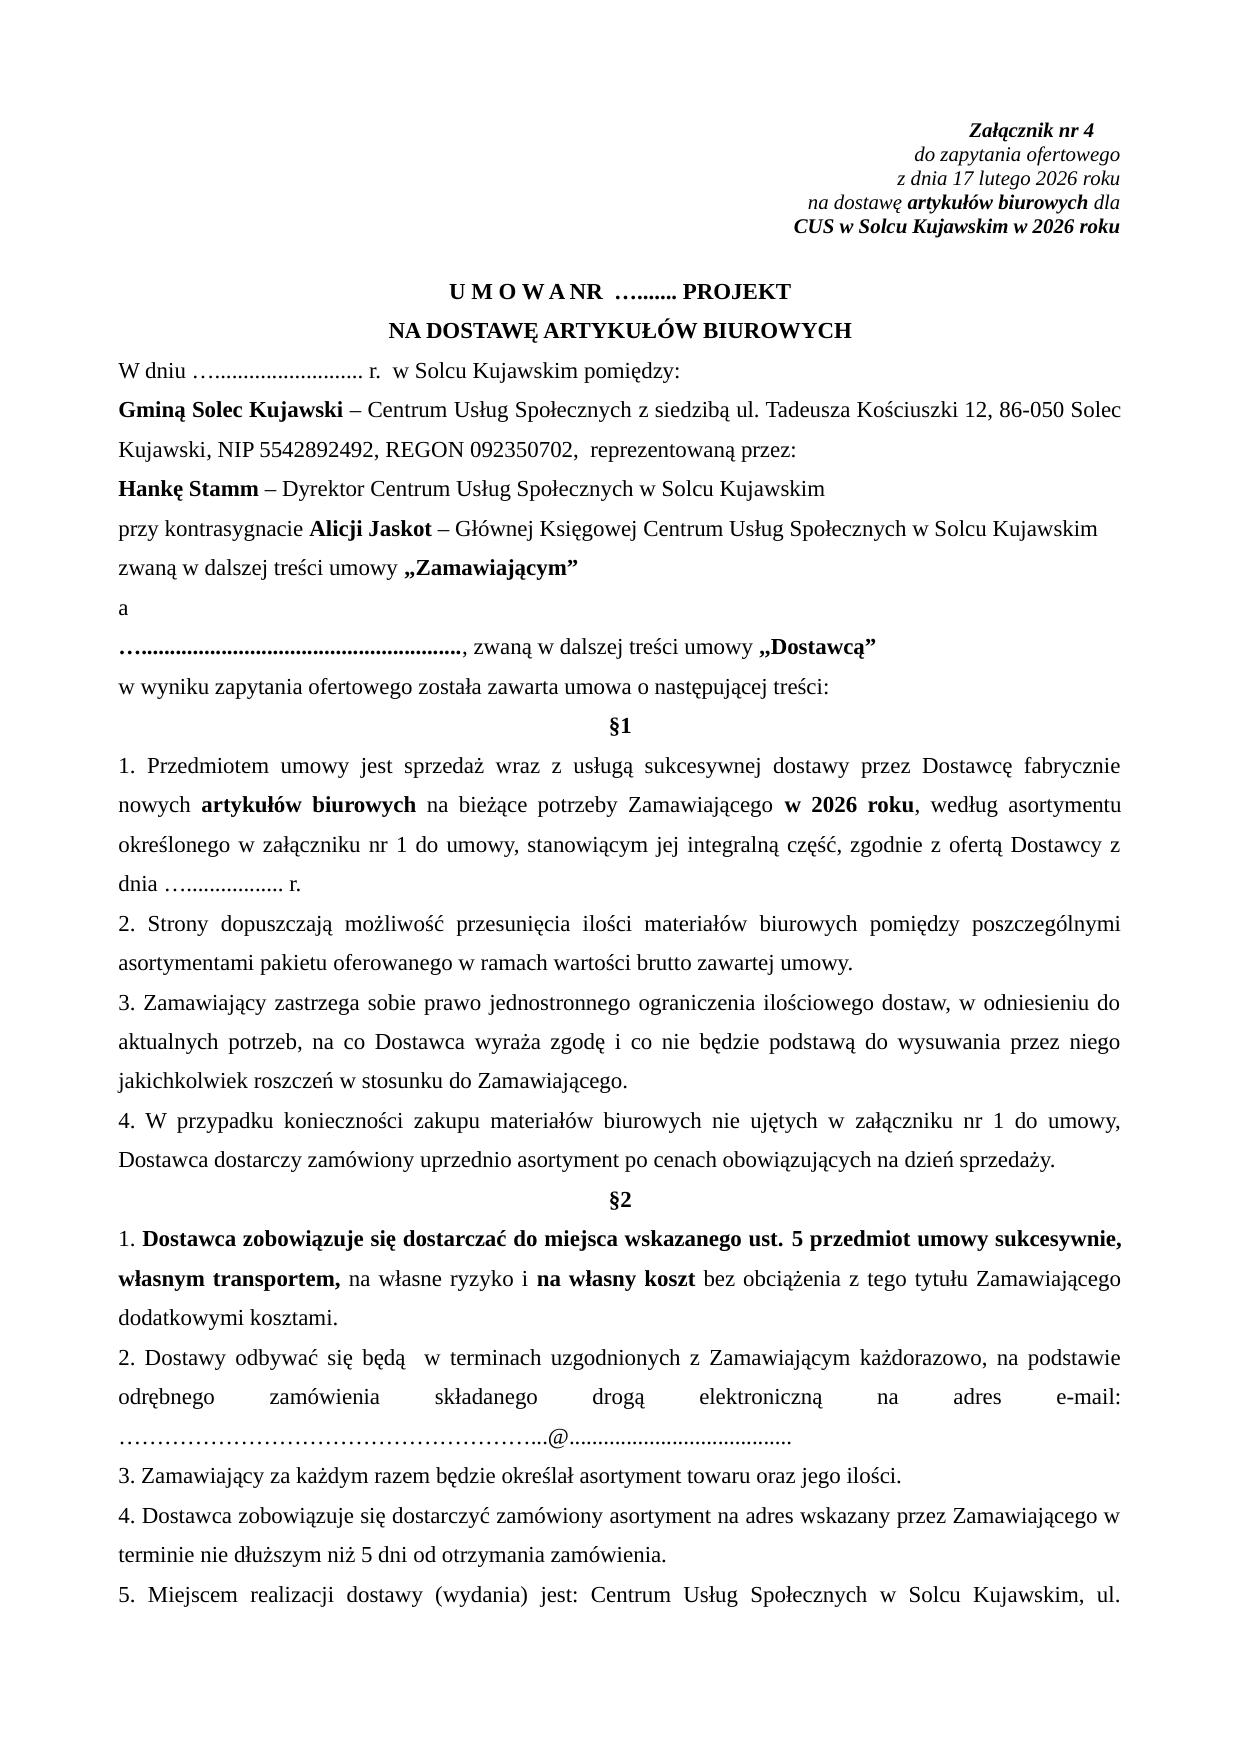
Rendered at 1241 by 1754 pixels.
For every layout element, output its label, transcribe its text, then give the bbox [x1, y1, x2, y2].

text 3. Zamawiający zastrzega sobie prawo jednostronnego ograniczenia ilościowego dostaw, w odniesieniu do aktualnych potrzeb, na co Dostawca wyraża zgodę i co nie będzie podstawą do wysuwania przez niego jakichkolwiek roszczeń w stosunku do Zamawiającego. [118, 988, 1122, 1094]
text 2. Strony dopuszczają możliwość przesunięcia ilości materiałów biurowych pomiędzy poszczególnymi asortymentami pakietu oferowanego w ramach wartości brutto zawartej umowy. [118, 909, 1122, 975]
text w wyniku zapytania ofertowego została zawarta umowa o następującej treści: [118, 673, 1122, 699]
text 4. Dostawca zobowiązuje się dostarczyć zamówiony asortyment na adres wskazany przez Zamawiającego w terminie nie dłuższym niż 5 dni od otrzymania zamówienia. [118, 1502, 1122, 1568]
text Hankę Stamm – Dyrektor Centrum Usług Społecznych w Solcu Kujawskim [118, 475, 1122, 502]
text NA DOSTAWĘ ARTYKUŁÓW BIUROWYCH [118, 317, 1122, 344]
text W dniu ….......................... r. w Solcu Kujawskim pomiędzy: [118, 357, 1122, 383]
text CUS w Solcu Kujawskim w 2026 roku [118, 214, 1122, 238]
text §1 [118, 712, 1122, 738]
text 4. W przypadku konieczności zakupu materiałów biurowych nie ujętych w załączniku nr 1 do umowy, Dostawca dostarczy zamówiony uprzednio asortyment po cenach obowiązujących na dzień sprzedaży. [118, 1107, 1122, 1173]
text 1. Dostawca zobowiązuje się dostarczać do miejsca wskazanego ust. 5 przedmiot umowy sukcesywnie, własnym transportem, na własne ryzyko i na własny koszt bez obciążenia z tego tytułu Zamawiającego dodatkowymi kosztami. [118, 1225, 1122, 1331]
text Gminą Solec Kujawski – Centrum Usług Społecznych z siedzibą ul. Tadeusza Kościuszki 12, 86-050 Solec Kujawski, NIP 5542892492, REGON 092350702, reprezentowaną przez: [118, 396, 1122, 462]
text 1. Przedmiotem umowy jest sprzedaż wraz z usługą sukcesywnej dostawy przez Dostawcę fabrycznie nowych artykułów biurowych na bieżące potrzeby Zamawiającego w 2026 roku, według asortymentu określonego w załączniku nr 1 do umowy, stanowiącym jej integralną część, zgodnie z ofertą Dostawcy z dnia …................. r. [118, 752, 1122, 896]
text Załącznik nr 4 [118, 118, 1122, 142]
text do zapytania ofertowego [118, 142, 1122, 166]
text przy kontrasygnacie Alicji Jaskot – Głównej Księgowej Centrum Usług Społecznych w Solcu Kujawskim [118, 515, 1122, 541]
text 2. Dostawy odbywać się będą w terminach uzgodnionych z Zamawiającym każdorazowo, na podstawie odrębnego zamówienia składanego drogą elektroniczną na adres e-mail: ………………………………………………...@....................................... [118, 1344, 1122, 1449]
text 3. Zamawiający za każdym razem będzie określał asortyment towaru oraz jego ilości. [118, 1462, 1122, 1489]
text §2 [118, 1186, 1122, 1212]
text z dnia 17 lutego 2026 roku [118, 166, 1122, 190]
text a [118, 594, 1122, 620]
text U M O W A NR …....... PROJEKT [118, 278, 1122, 304]
text na dostawę artykułów biurowych dla [118, 190, 1122, 214]
text 5. Miejscem realizacji dostawy (wydania) jest: Centrum Usług Społecznych w Solcu Kujawskim, ul. [118, 1581, 1122, 1607]
text …........................................................, zwaną w dalszej treści umowy ,,Dostawcą” [118, 633, 1122, 659]
text zwaną w dalszej treści umowy „Zamawiającym” [118, 554, 1122, 581]
